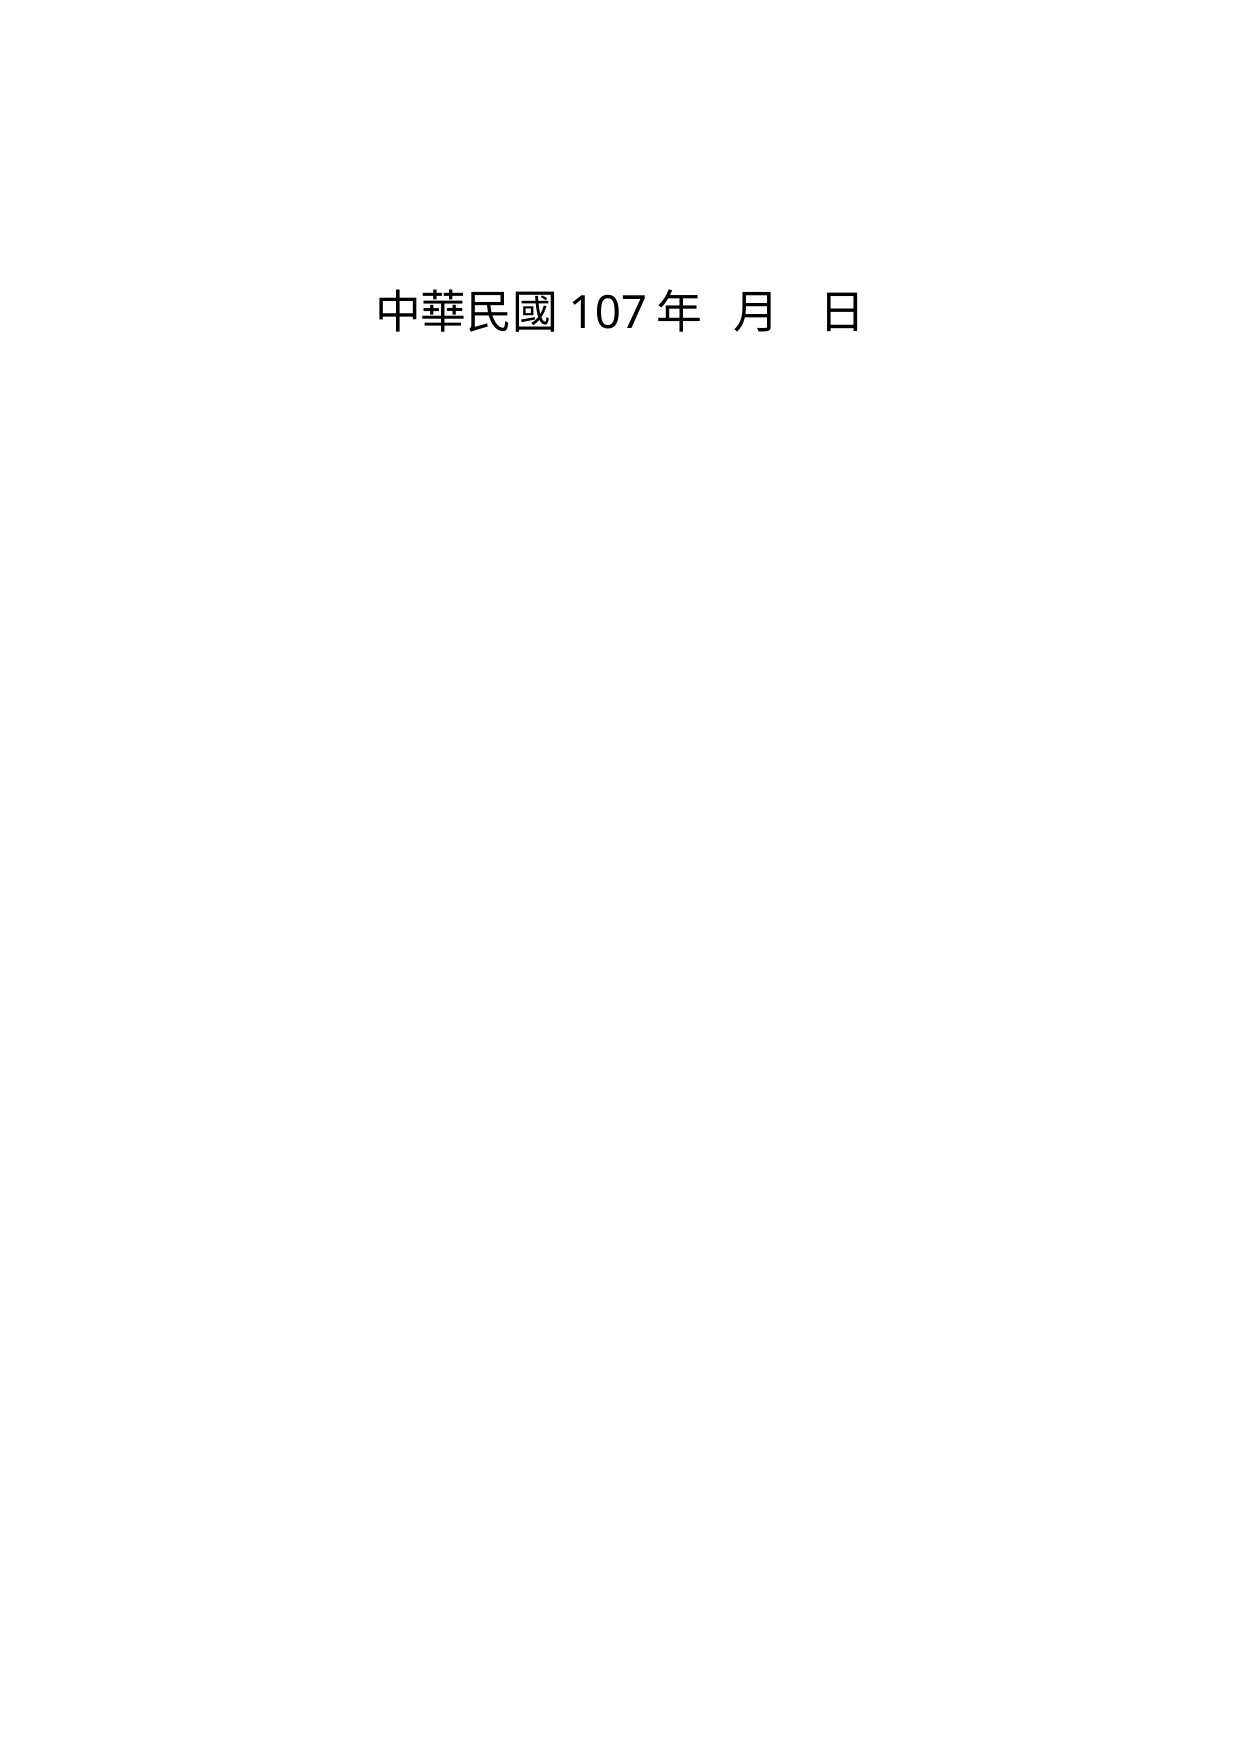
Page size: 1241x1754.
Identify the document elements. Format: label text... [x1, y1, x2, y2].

text 中華民國 107年 月 日 [118, 236, 1122, 361]
